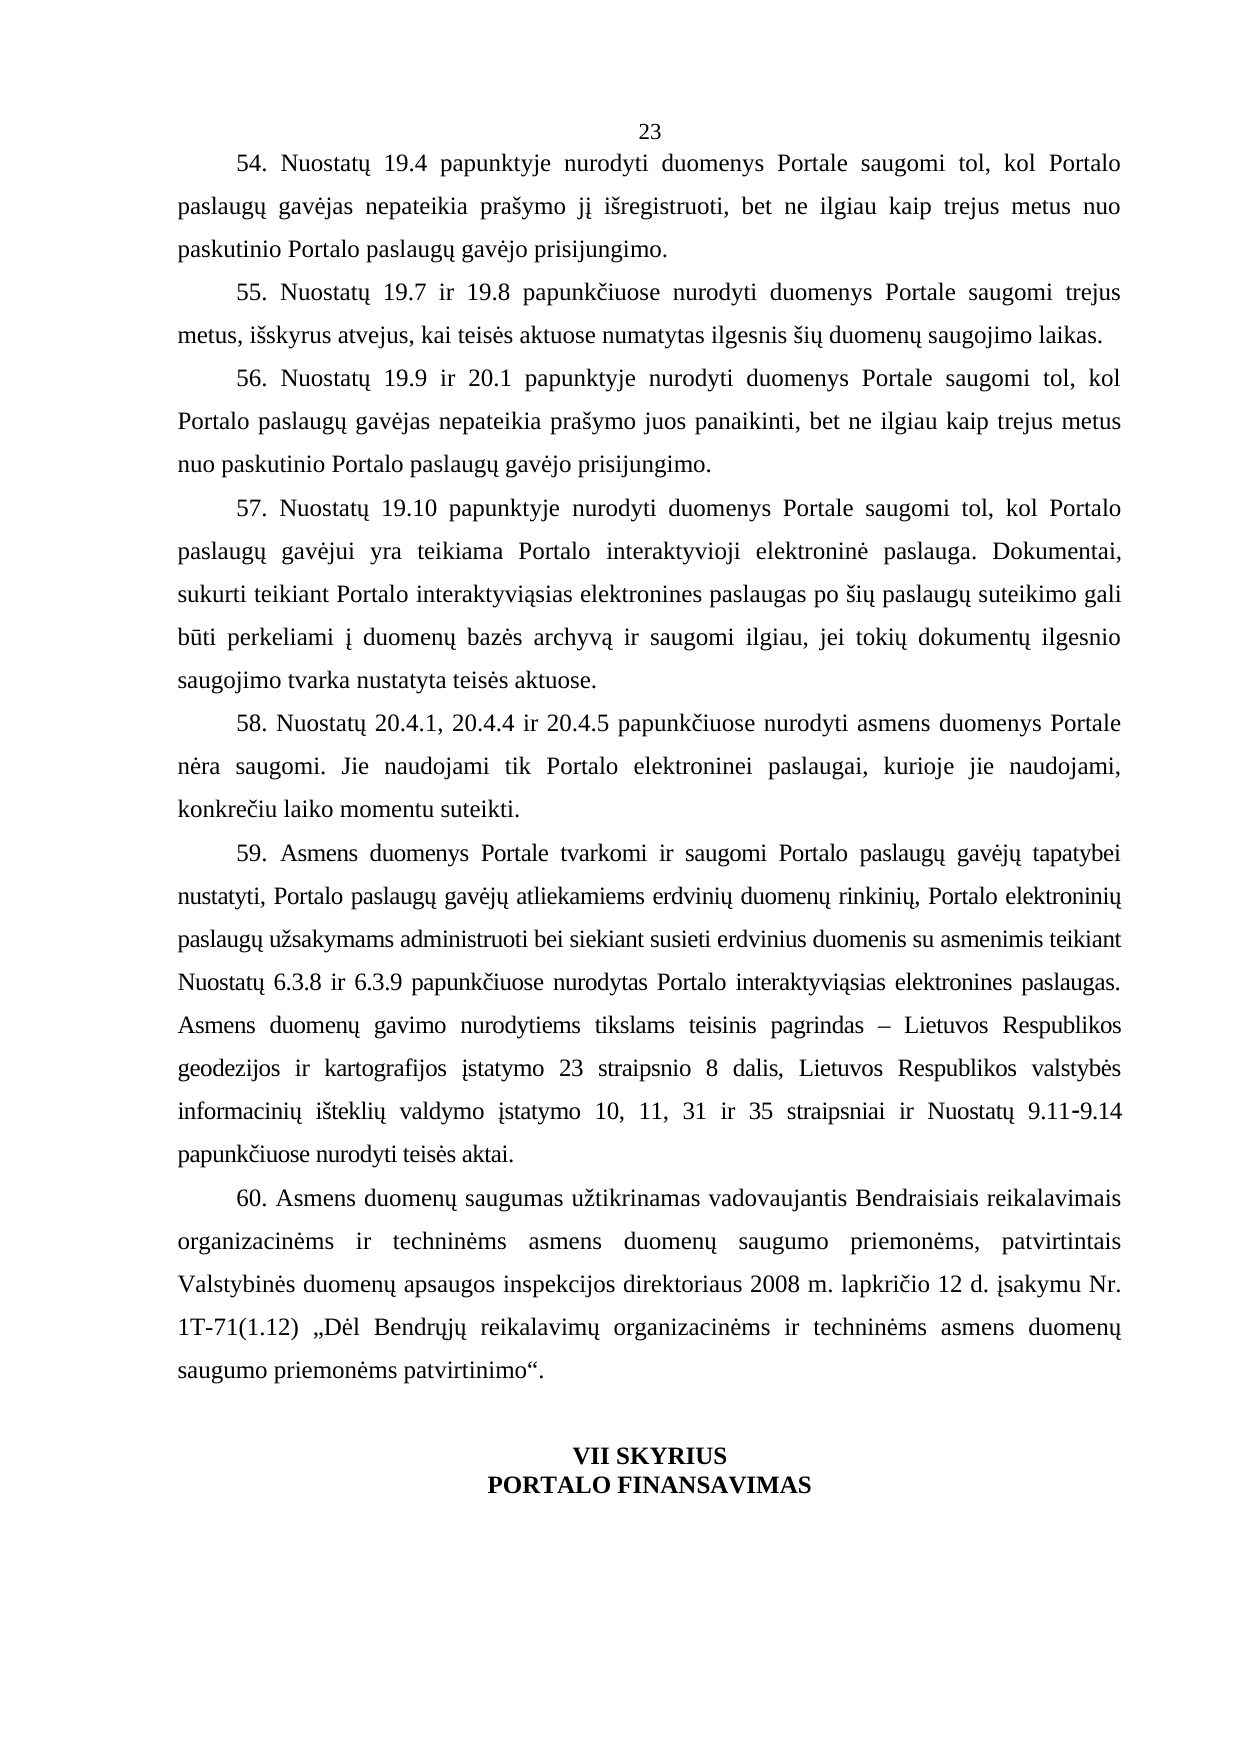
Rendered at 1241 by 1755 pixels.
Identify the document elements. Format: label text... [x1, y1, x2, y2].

text VII SKYRIUS [177, 1441, 1122, 1470]
text 54. Nuostatų 19.4 papunktyje nurodyti duomenys Portale saugomi tol, kol Portalo paslaugų gavėjas nepateikia prašymo jį išregistruoti, bet ne ilgiau kaip trejus metus nuo paskutinio Portalo paslaugų gavėjo prisijungimo. [177, 148, 1122, 263]
text 57. Nuostatų 19.10 papunktyje nurodyti duomenys Portale saugomi tol, kol Portalo paslaugų gavėjui yra teikiama Portalo interaktyvioji elektroninė paslauga. Dokumentai, sukurti teikiant Portalo interaktyviąsias elektronines paslaugas po šių paslaugų suteikimo gali būti perkeliami į duomenų bazės archyvą ir saugomi ilgiau, jei tokių dokumentų ilgesnio saugojimo tvarka nustatyta teisės aktuose. [177, 493, 1122, 694]
text 59. Asmens duomenys Portale tvarkomi ir saugomi Portalo paslaugų gavėjų tapatybei nustatyti, Portalo paslaugų gavėjų atliekamiems erdvinių duomenų rinkinių, Portalo elektroninių paslaugų užsakymams administruoti bei siekiant susieti erdvinius duomenis su asmenimis teikiant Nuostatų 6.3.8 ir 6.3.9 papunkčiuose nurodytas Portalo interaktyviąsias elektronines paslaugas. Asmens duomenų gavimo nurodytiems tikslams teisinis pagrindas – Lietuvos Respublikos geodezijos ir kartografijos įstatymo 23 straipsnio 8 dalis, Lietuvos Respublikos valstybės informacinių išteklių valdymo įstatymo 10, 11, 31 ir 35 straipsniai ir Nuostatų 9.119.14 papunkčiuose nurodyti teisės aktai. [177, 838, 1122, 1168]
text 55. Nuostatų 19.7 ir 19.8 papunkčiuose nurodyti duomenys Portale saugomi trejus metus, išskyrus atvejus, kai teisės aktuose numatytas ilgesnis šių duomenų saugojimo laikas. [177, 277, 1122, 349]
text 60. Asmens duomenų saugumas užtikrinamas vadovaujantis Bendraisiais reikalavimais organizacinėms ir techninėms asmens duomenų saugumo priemonėms, patvirtintais Valstybinės duomenų apsaugos inspekcijos direktoriaus 2008 m. lapkričio 12 d. įsakymu Nr. 1T-71(1.12) „Dėl Bendrųjų reikalavimų organizacinėms ir techninėms asmens duomenų saugumo priemonėms patvirtinimo“. [177, 1183, 1122, 1384]
text 58. Nuostatų 20.4.1, 20.4.4 ir 20.4.5 papunkčiuose nurodyti asmens duomenys Portale nėra saugomi. Jie naudojami tik Portalo elektroninei paslaugai, kurioje jie naudojami, konkrečiu laiko momentu suteikti. [177, 708, 1122, 823]
text 56. Nuostatų 19.9 ir 20.1 papunktyje nurodyti duomenys Portale saugomi tol, kol Portalo paslaugų gavėjas nepateikia prašymo juos panaikinti, bet ne ilgiau kaip trejus metus nuo paskutinio Portalo paslaugų gavėjo prisijungimo. [177, 363, 1122, 478]
text PORTALO FINANSAVIMAS [177, 1470, 1122, 1499]
